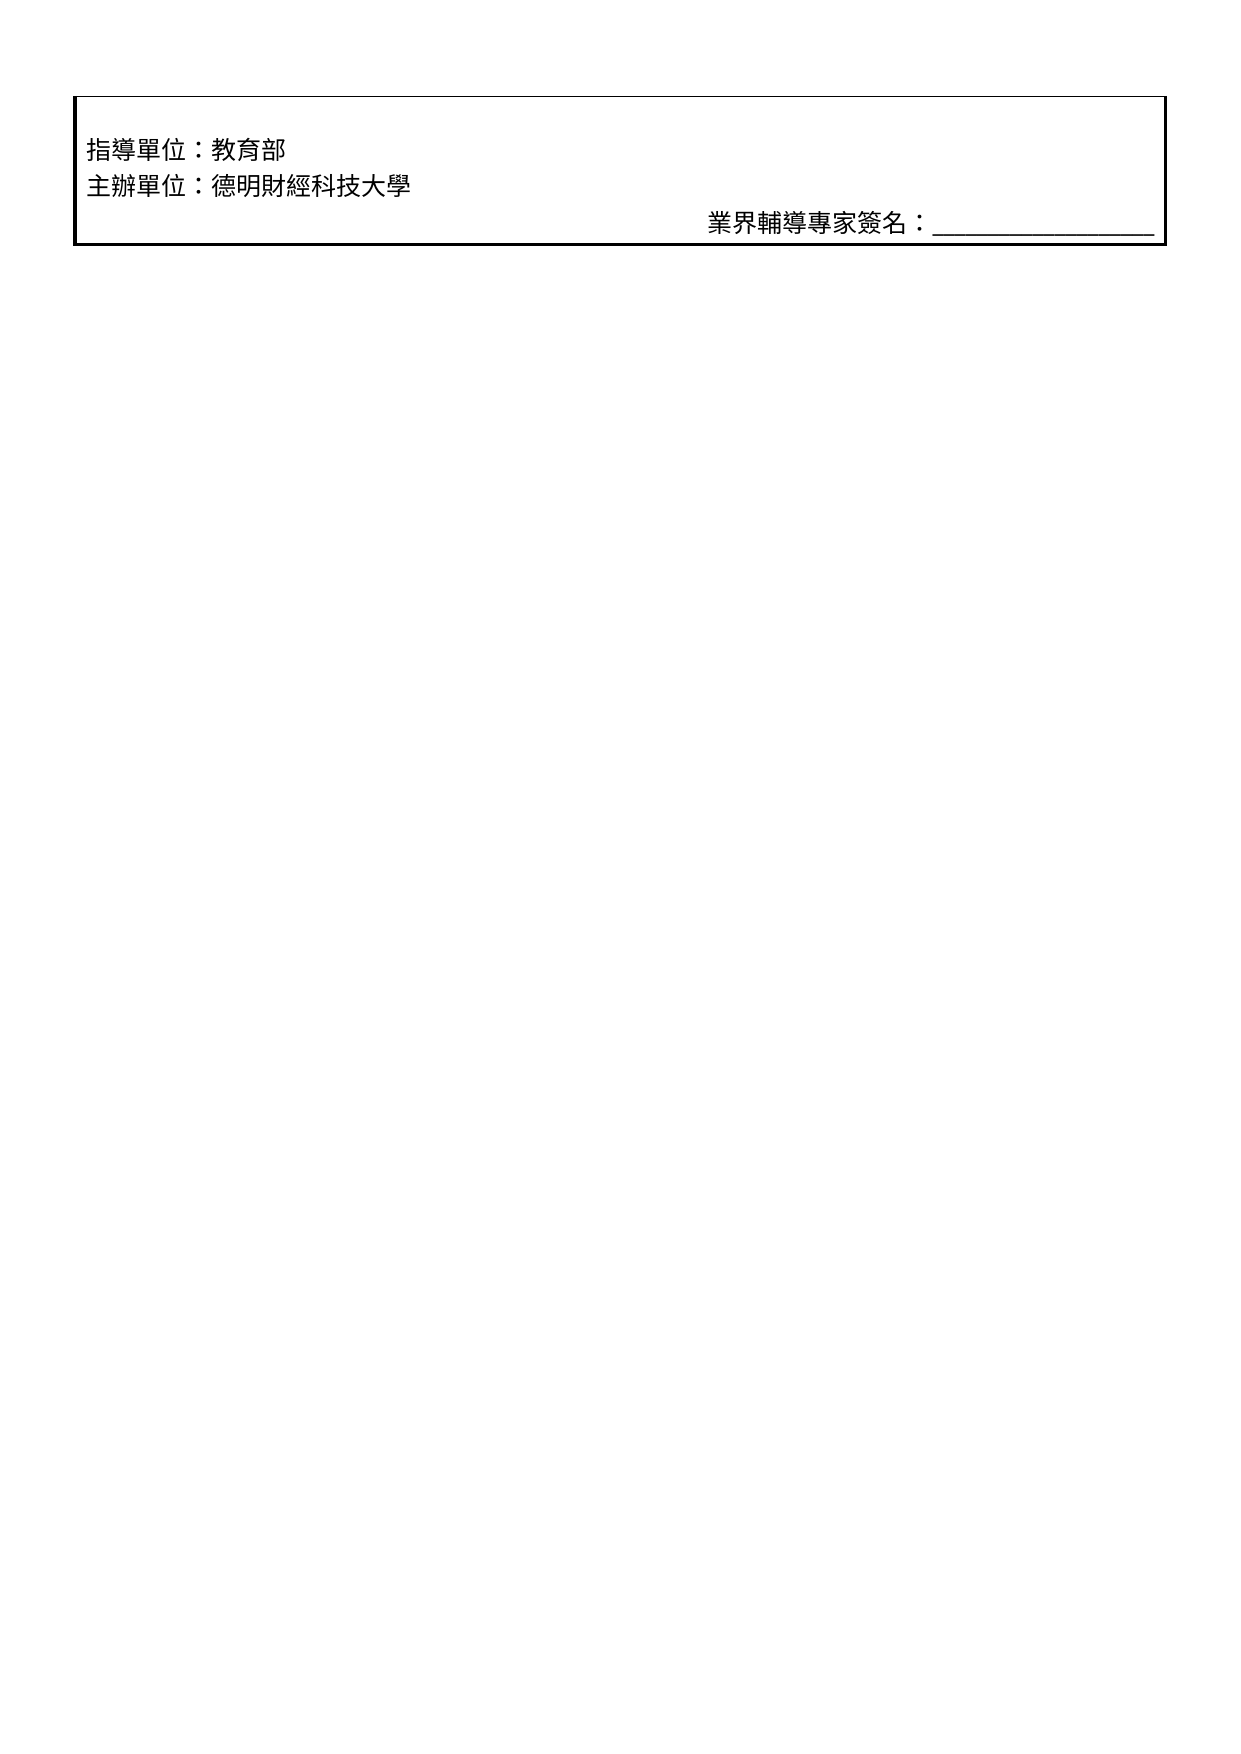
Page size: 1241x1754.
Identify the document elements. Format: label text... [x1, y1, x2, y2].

table_cell 指導單位：教育部 主辦單位：德明財經科技大學 業界輔導專家簽名：____________________ [77, 97, 1164, 243]
